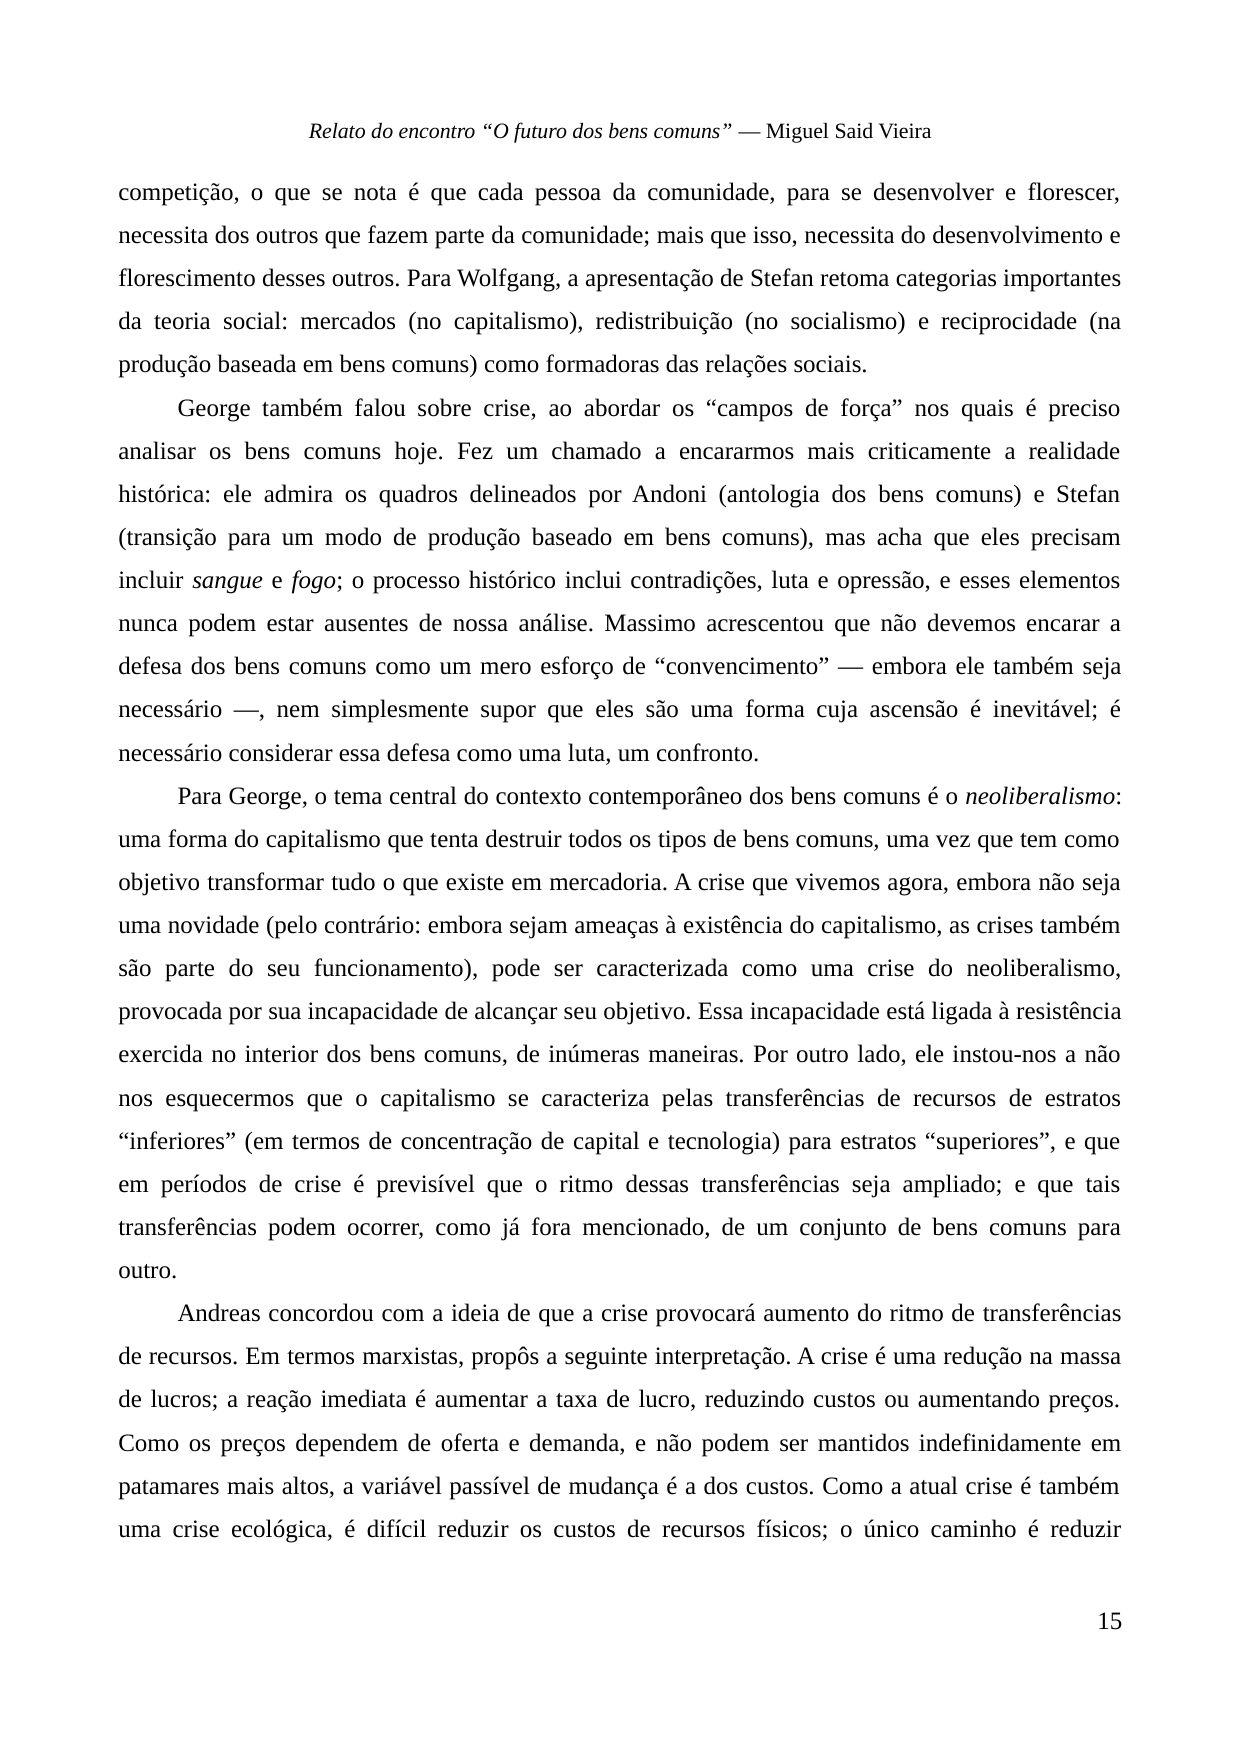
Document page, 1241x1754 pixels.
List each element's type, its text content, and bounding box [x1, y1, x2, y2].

text Andreas concordou com a ideia de que a crise provocará aumento do ritmo de transferências de recursos. Em termos marxistas, propôs a seguinte interpretação. A crise é uma redução na massa de lucros; a reação imediata é aumentar a taxa de lucro, reduzindo custos ou aumentando preços. Como os preços dependem de oferta e demanda, e não podem ser mantidos indefinidamente em patamares mais altos, a variável passível de mudança é a dos custos. Como a atual crise é também uma crise ecológica, é difícil reduzir os custos de recursos físicos; o único caminho é reduzir [118, 1298, 1122, 1543]
text competição, o que se nota é que cada pessoa da comunidade, para se desenvolver e florescer, necessita dos outros que fazem parte da comunidade; mais que isso, necessita do desenvolvimento e florescimento desses outros. Para Wolfgang, a apresentação de Stefan retoma categorias importantes da teoria social: mercados (no capitalismo), redistribuição (no socialismo) e reciprocidade (na produção baseada em bens comuns) como formadoras das relações sociais. [118, 177, 1122, 378]
text Para George, o tema central do contexto contemporâneo dos bens comuns é o neoliberalismo: uma forma do capitalismo que tenta destruir todos os tipos de bens comuns, uma vez que tem como objetivo transformar tudo o que existe em mercadoria. A crise que vivemos agora, embora não seja uma novidade (pelo contrário: embora sejam ameaças à existência do capitalismo, as crises também são parte do seu funcionamento), pode ser caracterizada como uma crise do neoliberalismo, provocada por sua incapacidade de alcançar seu objetivo. Essa incapacidade está ligada à resistência exercida no interior dos bens comuns, de inúmeras maneiras. Por outro lado, ele instou-nos a não nos esquecermos que o capitalismo se caracteriza pelas transferências de recursos de estratos “inferiores” (em termos de concentração de capital e tecnologia) para estratos “superiores”, e que em períodos de crise é previsível que o ritmo dessas transferências seja ampliado; e que tais transferências podem ocorrer, como já fora mencionado, de um conjunto de bens comuns para outro. [118, 781, 1122, 1284]
text George também falou sobre crise, ao abordar os “campos de força” nos quais é preciso analisar os bens comuns hoje. Fez um chamado a encararmos mais criticamente a realidade histórica: ele admira os quadros delineados por Andoni (antologia dos bens comuns) e Stefan (transição para um modo de produção baseado em bens comuns), mas acha que eles precisam incluir sangue e fogo; o processo histórico inclui contradições, luta e opressão, e esses elementos nunca podem estar ausentes de nossa análise. Massimo acrescentou que não devemos encarar a defesa dos bens comuns como um mero esforço de “convencimento” ― embora ele também seja necessário ―, nem simplesmente supor que eles são uma forma cuja ascensão é inevitável; é necessário considerar essa defesa como uma luta, um confronto. [118, 393, 1122, 766]
